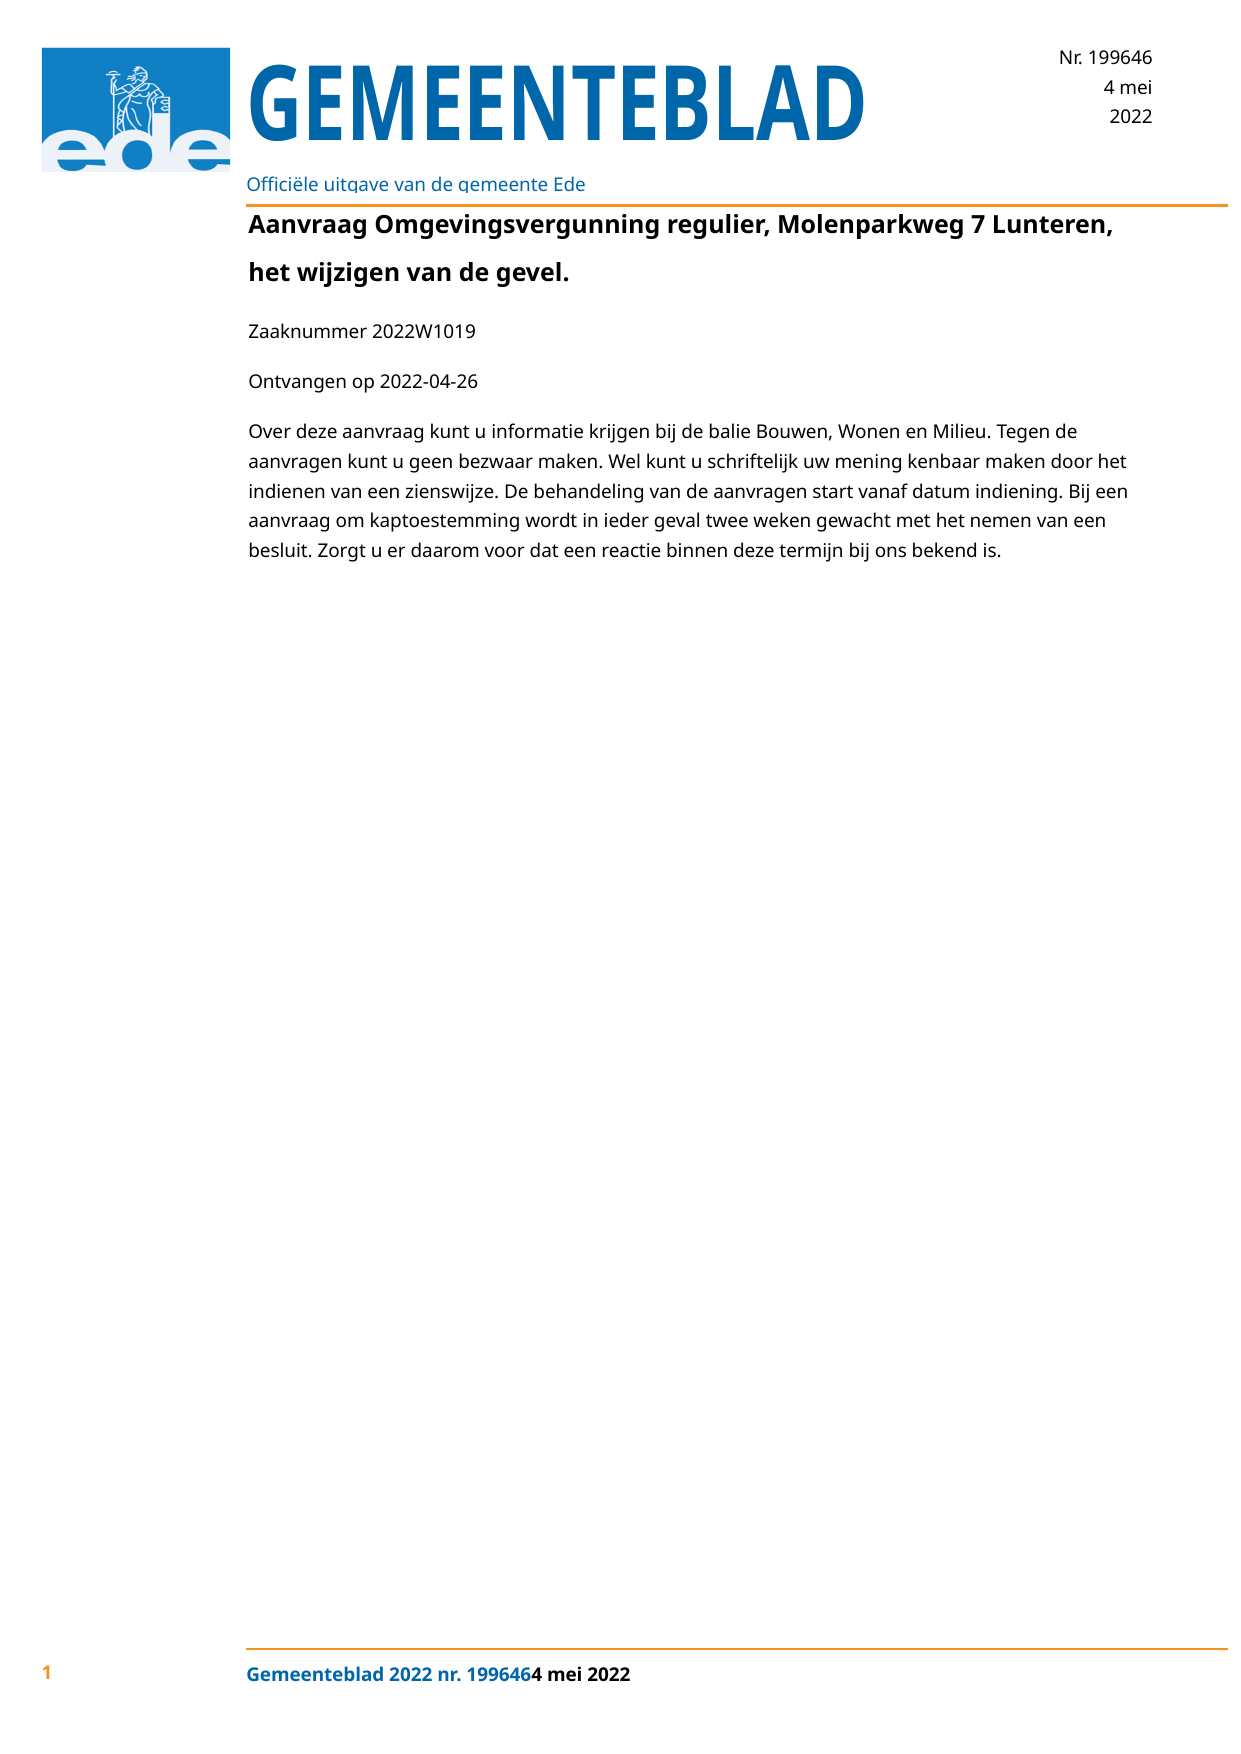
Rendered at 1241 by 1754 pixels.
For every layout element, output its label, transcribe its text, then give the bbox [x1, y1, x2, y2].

text Aanvraag Omgevingsvergunning regulier, Molenparkweg 7 Lunteren, het wijzigen van de gevel. [248, 207, 1152, 288]
picture [41, 47, 231, 172]
text Over deze aanvraag kunt u informatie krijgen bij de balie Bouwen, Wonen en Milieu. Tegen de aanvragen kunt u geen bezwaar maken. Wel kunt u schriftelijk uw mening kenbaar maken door het indienen van een zienswijze. De behandeling van de aanvragen start vanaf datum indiening. Bij een aanvraag om kaptoestemming wordt in ieder geval twee weken gewacht met het nemen van een besluit. Zorgt u er daarom voor dat een reactie binnen deze termijn bij ons bekend is. [248, 419, 1152, 563]
text Ontvangen op 2022-04-26 [248, 368, 1152, 394]
text Zaaknummer 2022W1019 [248, 318, 1152, 344]
